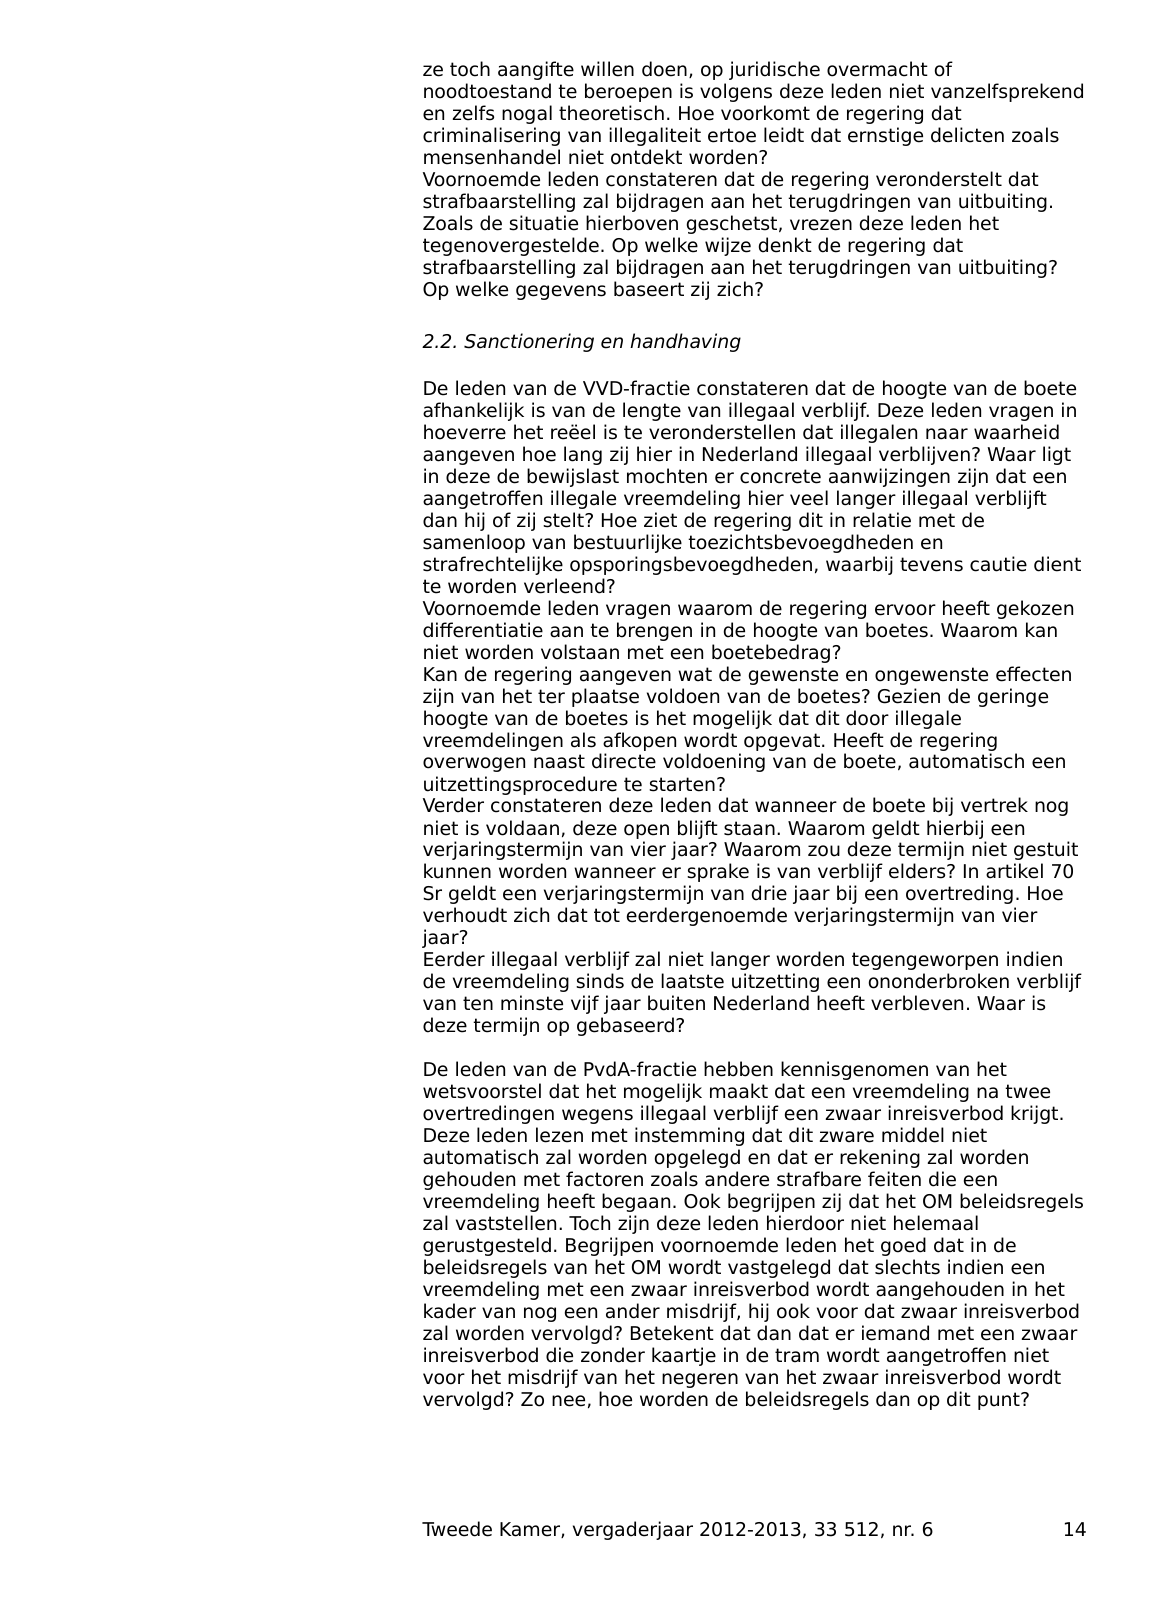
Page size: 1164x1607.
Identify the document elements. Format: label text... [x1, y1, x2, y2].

text Voornoemde leden vragen waarom de regering ervoor heeft gekozen differentiatie aan te brengen in de hoogte van boetes. Waarom kan niet worden volstaan met een boetebedrag? [422, 598, 1087, 663]
text Voornoemde leden constateren dat de regering veronderstelt dat strafbaarstelling zal bijdragen aan het terugdringen van uitbuiting. Zoals de situatie hierboven geschetst, vrezen deze leden het tegenovergestelde. Op welke wijze denkt de regering dat strafbaarstelling zal bijdragen aan het terugdringen van uitbuiting? Op welke gegevens baseert zij zich? [422, 169, 1087, 301]
text Verder constateren deze leden dat wanneer de boete bij vertrek nog niet is voldaan, deze open blijft staan. Waarom geldt hierbij een verjaringstermijn van vier jaar? Waarom zou deze termijn niet gestuit kunnen worden wanneer er sprake is van verblijf elders? In artikel 70 Sr geldt een verjaringstermijn van drie jaar bij een overtreding. Hoe verhoudt zich dat tot eerdergenoemde verjaringstermijn van vier jaar? [422, 795, 1087, 949]
text Kan de regering aangeven wat de gewenste en ongewenste effecten zijn van het ter plaatse voldoen van de boetes? Gezien de geringe hoogte van de boetes is het mogelijk dat dit door illegale vreemdelingen als afkopen wordt opgevat. Heeft de regering overwogen naast directe voldoening van de boete, automatisch een uitzettingsprocedure te starten? [422, 663, 1087, 795]
text De leden van de VVD-fractie constateren dat de hoogte van de boete afhankelijk is van de lengte van illegaal verblijf. Deze leden vragen in hoeverre het reëel is te veronderstellen dat illegalen naar waarheid aangeven hoe lang zij hier in Nederland illegaal verblijven? Waar ligt in deze de bewijslast mochten er concrete aanwijzingen zijn dat een aangetroffen illegale vreemdeling hier veel langer illegaal verblijft dan hij of zij stelt? Hoe ziet de regering dit in relatie met de samenloop van bestuurlijke toezichtsbevoegdheden en strafrechtelijke opsporingsbevoegdheden, waarbij tevens cautie dient te worden verleend? [422, 378, 1087, 598]
subtitle 2.2. Sanctionering en handhaving [422, 331, 1087, 353]
text Eerder illegaal verblijf zal niet langer worden tegengeworpen indien de vreemdeling sinds de laatste uitzetting een ononderbroken verblijf van ten minste vijf jaar buiten Nederland heeft verbleven. Waar is deze termijn op gebaseerd? [422, 949, 1087, 1037]
text ze toch aangifte willen doen, op juridische overmacht of noodtoestand te beroepen is volgens deze leden niet vanzelfsprekend en zelfs nogal theoretisch. Hoe voorkomt de regering dat criminalisering van illegaliteit ertoe leidt dat ernstige delicten zoals mensenhandel niet ontdekt worden? [422, 59, 1087, 169]
text De leden van de PvdA-fractie hebben kennisgenomen van het wetsvoorstel dat het mogelijk maakt dat een vreemdeling na twee overtredingen wegens illegaal verblijf een zwaar inreisverbod krijgt. Deze leden lezen met instemming dat dit zware middel niet automatisch zal worden opgelegd en dat er rekening zal worden gehouden met factoren zoals andere strafbare feiten die een vreemdeling heeft begaan. Ook begrijpen zij dat het OM beleidsregels zal vaststellen. Toch zijn deze leden hierdoor niet helemaal gerustgesteld. Begrijpen voornoemde leden het goed dat in de beleidsregels van het OM wordt vastgelegd dat slechts indien een vreemdeling met een zwaar inreisverbod wordt aangehouden in het kader van nog een ander misdrijf, hij ook voor dat zwaar inreisverbod zal worden vervolgd? Betekent dat dan dat er iemand met een zwaar inreisverbod die zonder kaartje in de tram wordt aangetroffen niet voor het misdrijf van het negeren van het zwaar inreisverbod wordt vervolgd? Zo nee, hoe worden de beleidsregels dan op dit punt? [422, 1059, 1087, 1411]
